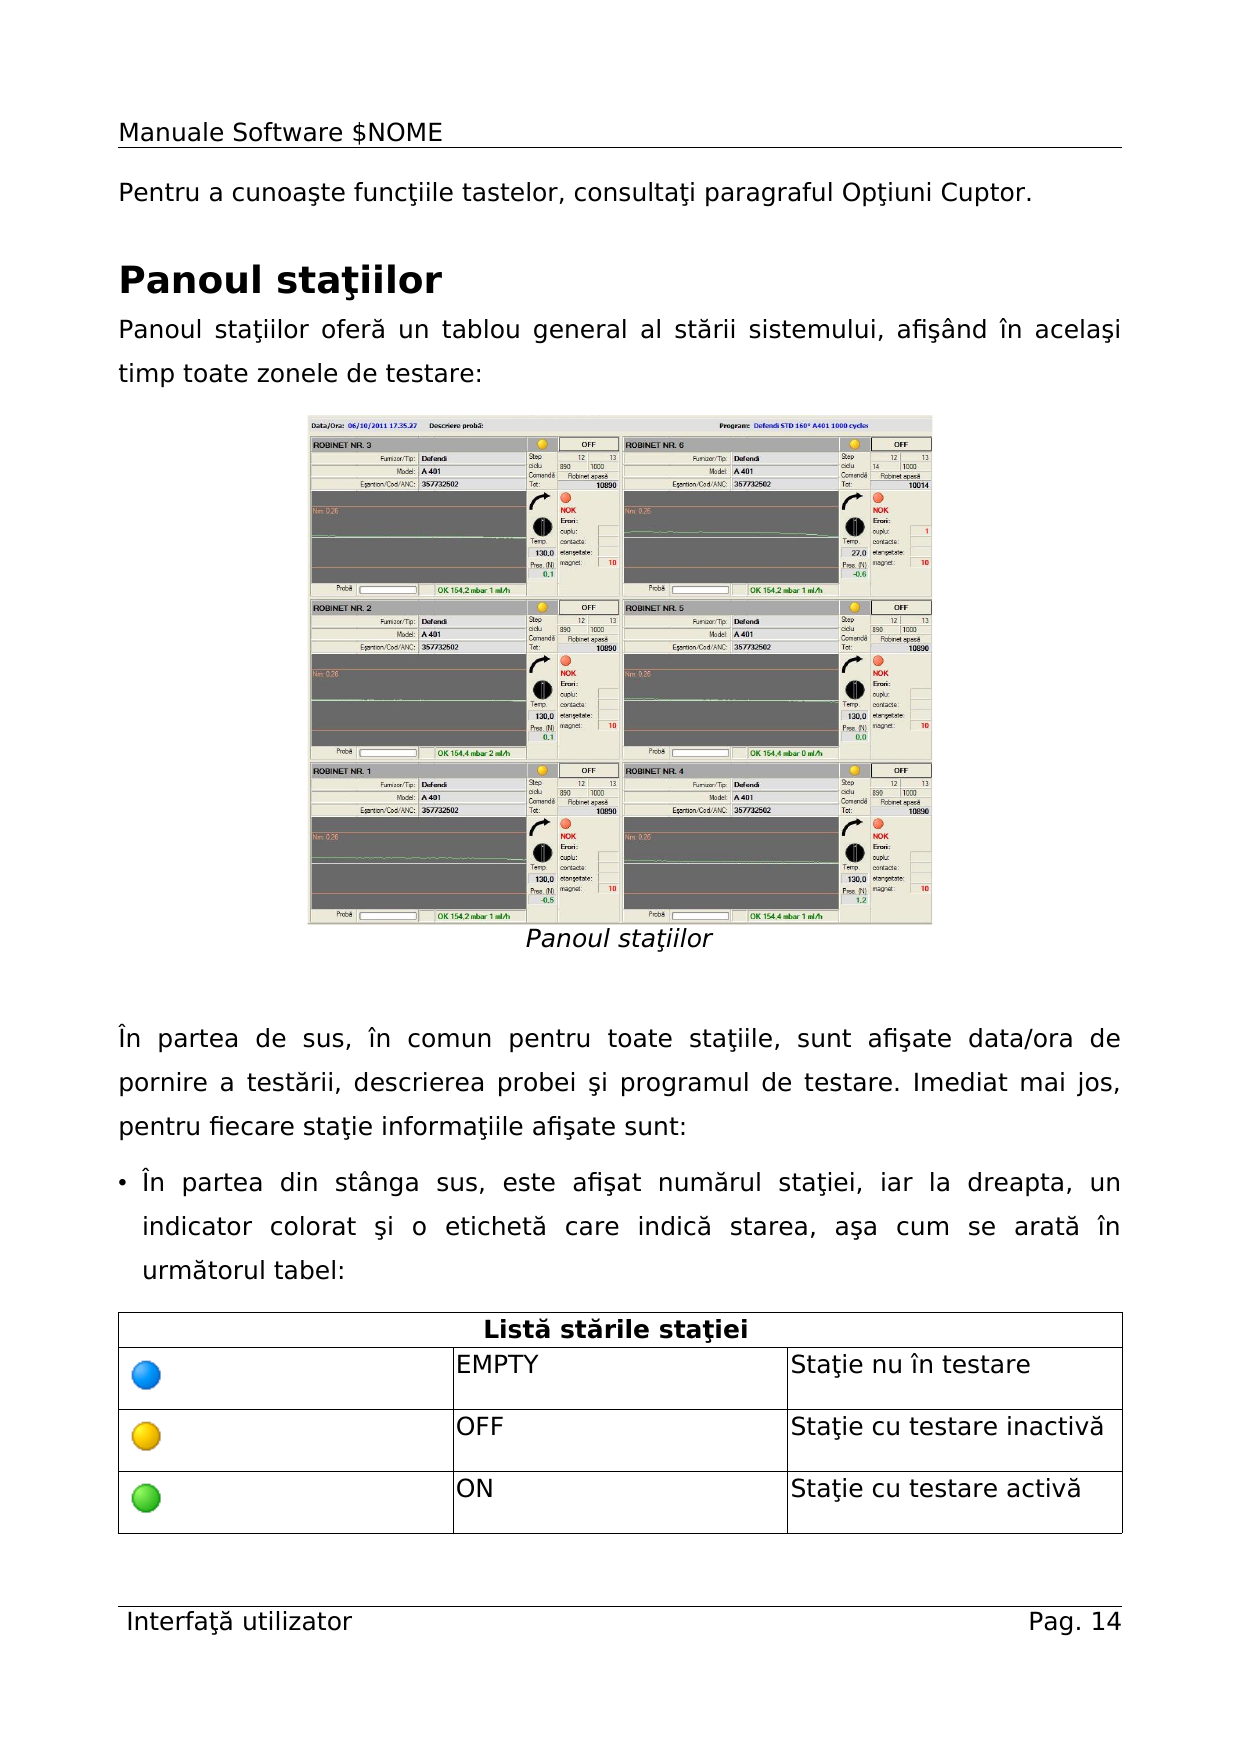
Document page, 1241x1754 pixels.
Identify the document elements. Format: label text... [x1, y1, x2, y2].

table_cell [119, 1472, 453, 1533]
picture [307, 415, 933, 925]
picture [121, 1473, 172, 1524]
table_cell OFF [454, 1410, 787, 1471]
picture [121, 1350, 172, 1401]
table_header Listă stările staţiei [119, 1313, 1122, 1347]
text Pentru a cunoaşte funcţiile tastelor, consultaţi paragraful Opţiuni Cuptor. [118, 178, 1122, 207]
subtitle Panoul staţiilor [118, 259, 1122, 303]
picture [121, 1412, 172, 1462]
table_cell [119, 1410, 453, 1471]
table_cell [119, 1348, 453, 1409]
table_cell EMPTY [454, 1348, 787, 1409]
text Panoul staţiilor [308, 925, 933, 954]
table_cell Staţie nu în testare [788, 1348, 1122, 1409]
text În partea de sus, în comun pentru toate staţiile, sunt afişate data/ora de pornire a testării, descrierea probei şi programul de testare. Imediat mai jos, pentru fiecare staţie informaţiile afişate sunt: [118, 1024, 1122, 1141]
table_cell Staţie cu testare activă [788, 1472, 1122, 1533]
table_cell Staţie cu testare inactivă [788, 1410, 1122, 1471]
list În partea din stânga sus, este afişat numărul staţiei, iar la dreapta, un indicator colorat şi o etichetă care indică starea, aşa cum se arată în următorul tabel: [118, 1168, 1122, 1285]
table_cell ON [454, 1472, 787, 1533]
text Panoul staţiilor oferă un tablou general al stării sistemului, afişând în acelaşi timp toate zonele de testare: [118, 315, 1122, 388]
